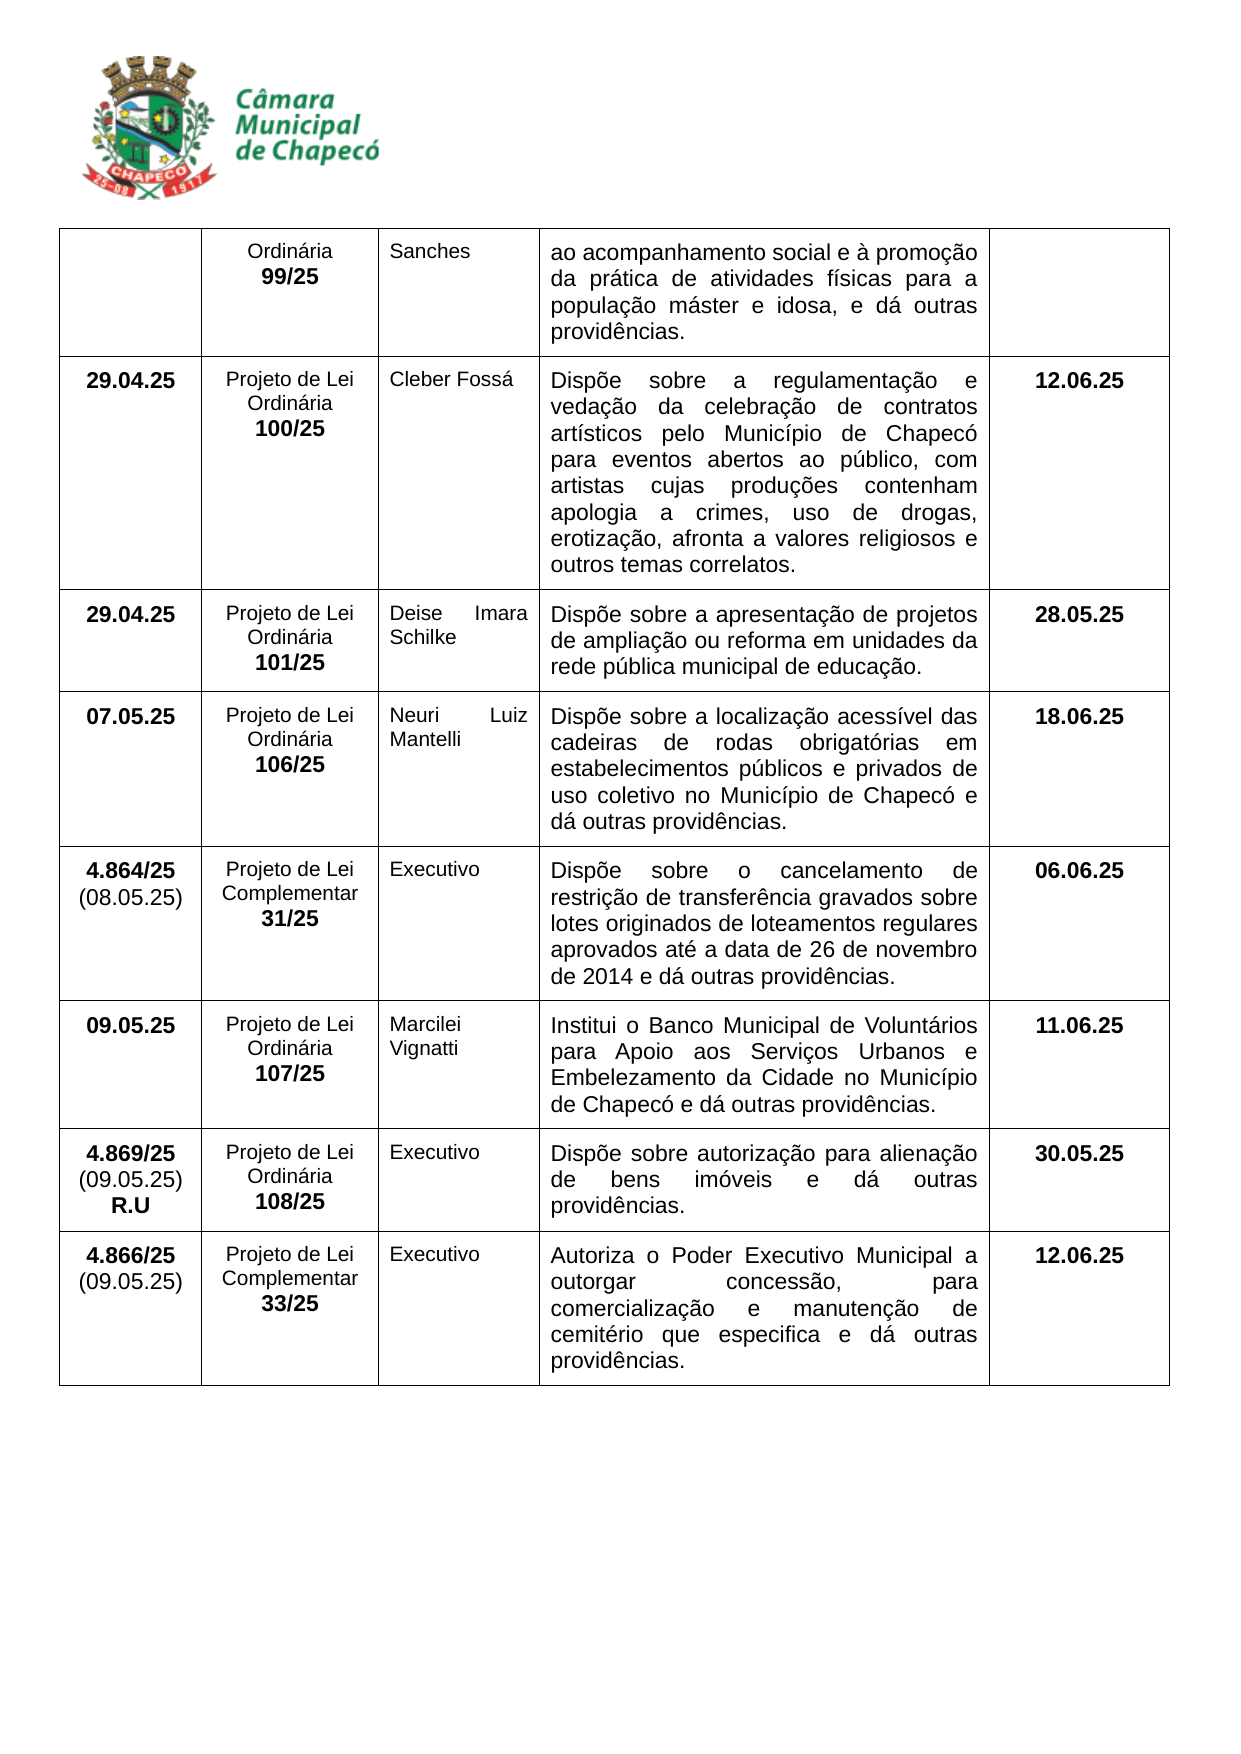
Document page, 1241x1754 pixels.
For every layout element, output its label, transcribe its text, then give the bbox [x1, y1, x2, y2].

table_cell 07.05.25 [60, 692, 201, 846]
table_cell 30.05.25 [990, 1129, 1169, 1231]
table_cell Projeto de Lei Complementar 31/25 [202, 847, 378, 1000]
table_cell Executivo [379, 1232, 539, 1385]
table_cell Marcilei Vignatti [379, 1001, 539, 1128]
table_cell Dispõe sobre a apresentação de projetos de ampliação ou reforma em unidades da rede pública municipal de educação. [540, 590, 989, 691]
table_cell Projeto de Lei Ordinária 100/25 [202, 357, 378, 589]
table_cell Projeto de Lei Complementar 33/25 [202, 1232, 378, 1385]
table_cell Autoriza o Poder Executivo Municipal a outorgar concessão, para comercialização e manutenção de cemitério que especifica e dá outras providências. [540, 1232, 989, 1385]
table_cell Neuri Luiz Mantelli [379, 692, 539, 846]
table_cell 06.06.25 [990, 847, 1169, 1000]
table_cell Institui o Banco Municipal de Voluntários para Apoio aos Serviços Urbanos e Embelezamento da Cidade no Município de Chapecó e dá outras providências. [540, 1001, 989, 1128]
table_cell Sanches [379, 229, 539, 356]
table_cell Dispõe sobre a localização acessível das cadeiras de rodas obrigatórias em estabelecimentos públicos e privados de uso coletivo no Município de Chapecó e dá outras providências. [540, 692, 989, 846]
table_cell Executivo [379, 1129, 539, 1231]
table_cell Projeto de Lei Ordinária 101/25 [202, 590, 378, 691]
table_cell Dispõe sobre a regulamentação e vedação da celebração de contratos artísticos pelo Município de Chapecó para eventos abertos ao público, com artistas cujas produções contenham apologia a crimes, uso de drogas, erotização, afronta a valores religiosos e outros temas correlatos. [540, 357, 989, 589]
table_cell 4.866/25 (09.05.25) [60, 1232, 201, 1385]
table_cell 09.05.25 [60, 1001, 201, 1128]
table_cell Dispõe sobre o cancelamento de restrição de transferência gravados sobre lotes originados de loteamentos regulares aprovados até a data de 26 de novembro de 2014 e dá outras providências. [540, 847, 989, 1000]
table_cell 18.06.25 [990, 692, 1169, 846]
table_cell [990, 229, 1169, 356]
table_cell Projeto de Lei Ordinária 108/25 [202, 1129, 378, 1231]
table_cell 29.04.25 [60, 590, 201, 691]
table_cell 12.06.25 [990, 1232, 1169, 1385]
table_cell Projeto de Lei Ordinária 106/25 [202, 692, 378, 846]
table_cell Cleber Fossá [379, 357, 539, 589]
table_cell 29.04.25 [60, 357, 201, 589]
picture [81, 56, 379, 200]
table_cell Projeto de Lei Ordinária 107/25 [202, 1001, 378, 1128]
table_cell 11.06.25 [990, 1001, 1169, 1128]
table_cell Ordinária 99/25 [202, 229, 378, 356]
table_cell 12.06.25 [990, 357, 1169, 589]
table_cell Dispõe sobre autorização para alienação de bens imóveis e dá outras providências. [540, 1129, 989, 1231]
table_cell Deise Imara Schilke [379, 590, 539, 691]
table_cell 4.869/25 (09.05.25) R.U [60, 1129, 201, 1231]
table_cell 4.864/25 (08.05.25) [60, 847, 201, 1000]
table_cell [60, 229, 201, 356]
table_cell ao acompanhamento social e à promoção da prática de atividades físicas para a população máster e idosa, e dá outras providências. [540, 229, 989, 356]
table_cell 28.05.25 [990, 590, 1169, 691]
table_cell Executivo [379, 847, 539, 1000]
